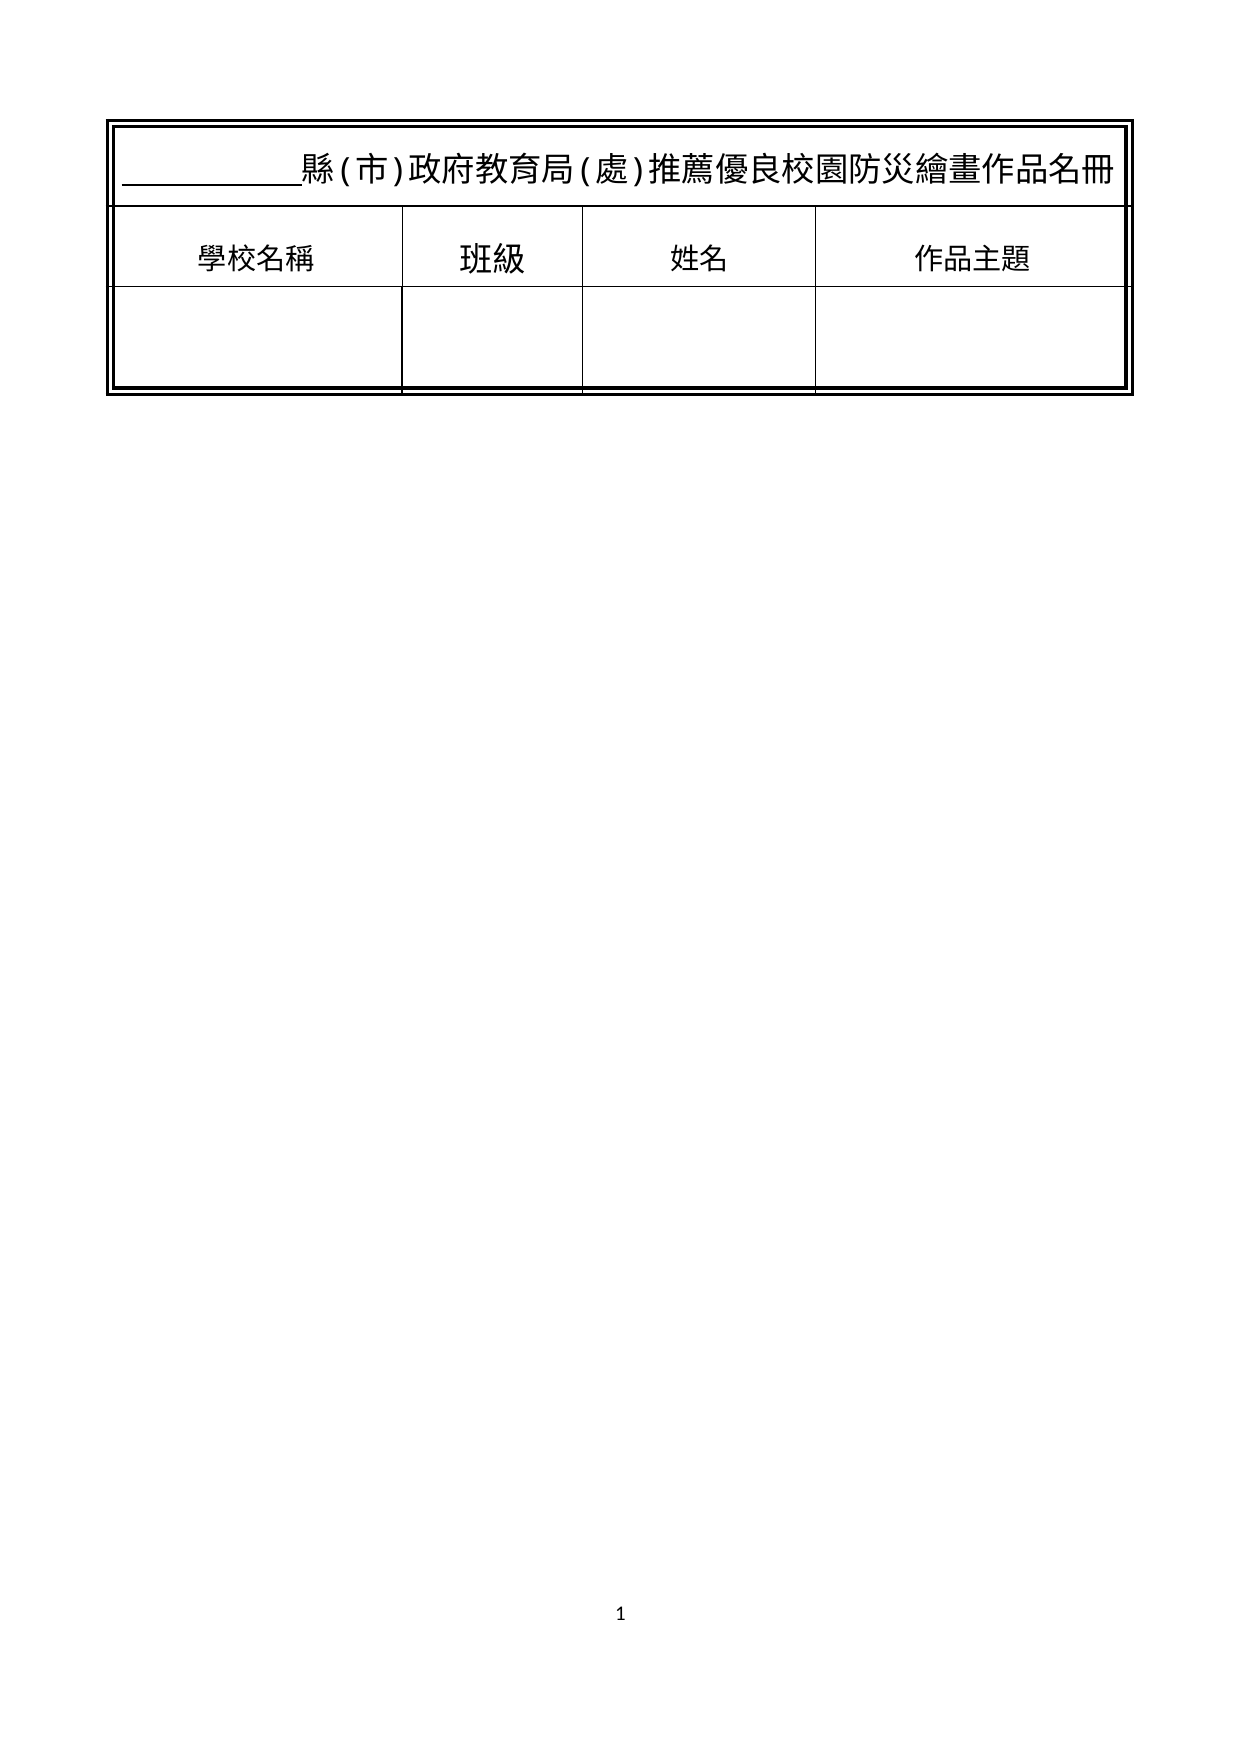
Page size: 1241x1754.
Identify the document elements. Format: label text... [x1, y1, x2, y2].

table_header 縣(市)政府教育局(處)推薦優良校園防災繪畫作品名冊 [110, 122, 1129, 205]
table_cell 班級 [403, 207, 582, 286]
table_cell 姓名 [583, 207, 815, 286]
table_cell [403, 287, 582, 386]
table_cell [115, 287, 401, 386]
table_cell [583, 287, 815, 386]
table_cell 作品主題 [816, 207, 1124, 286]
table_cell 學校名稱 [115, 207, 402, 286]
table_cell [816, 287, 1124, 386]
